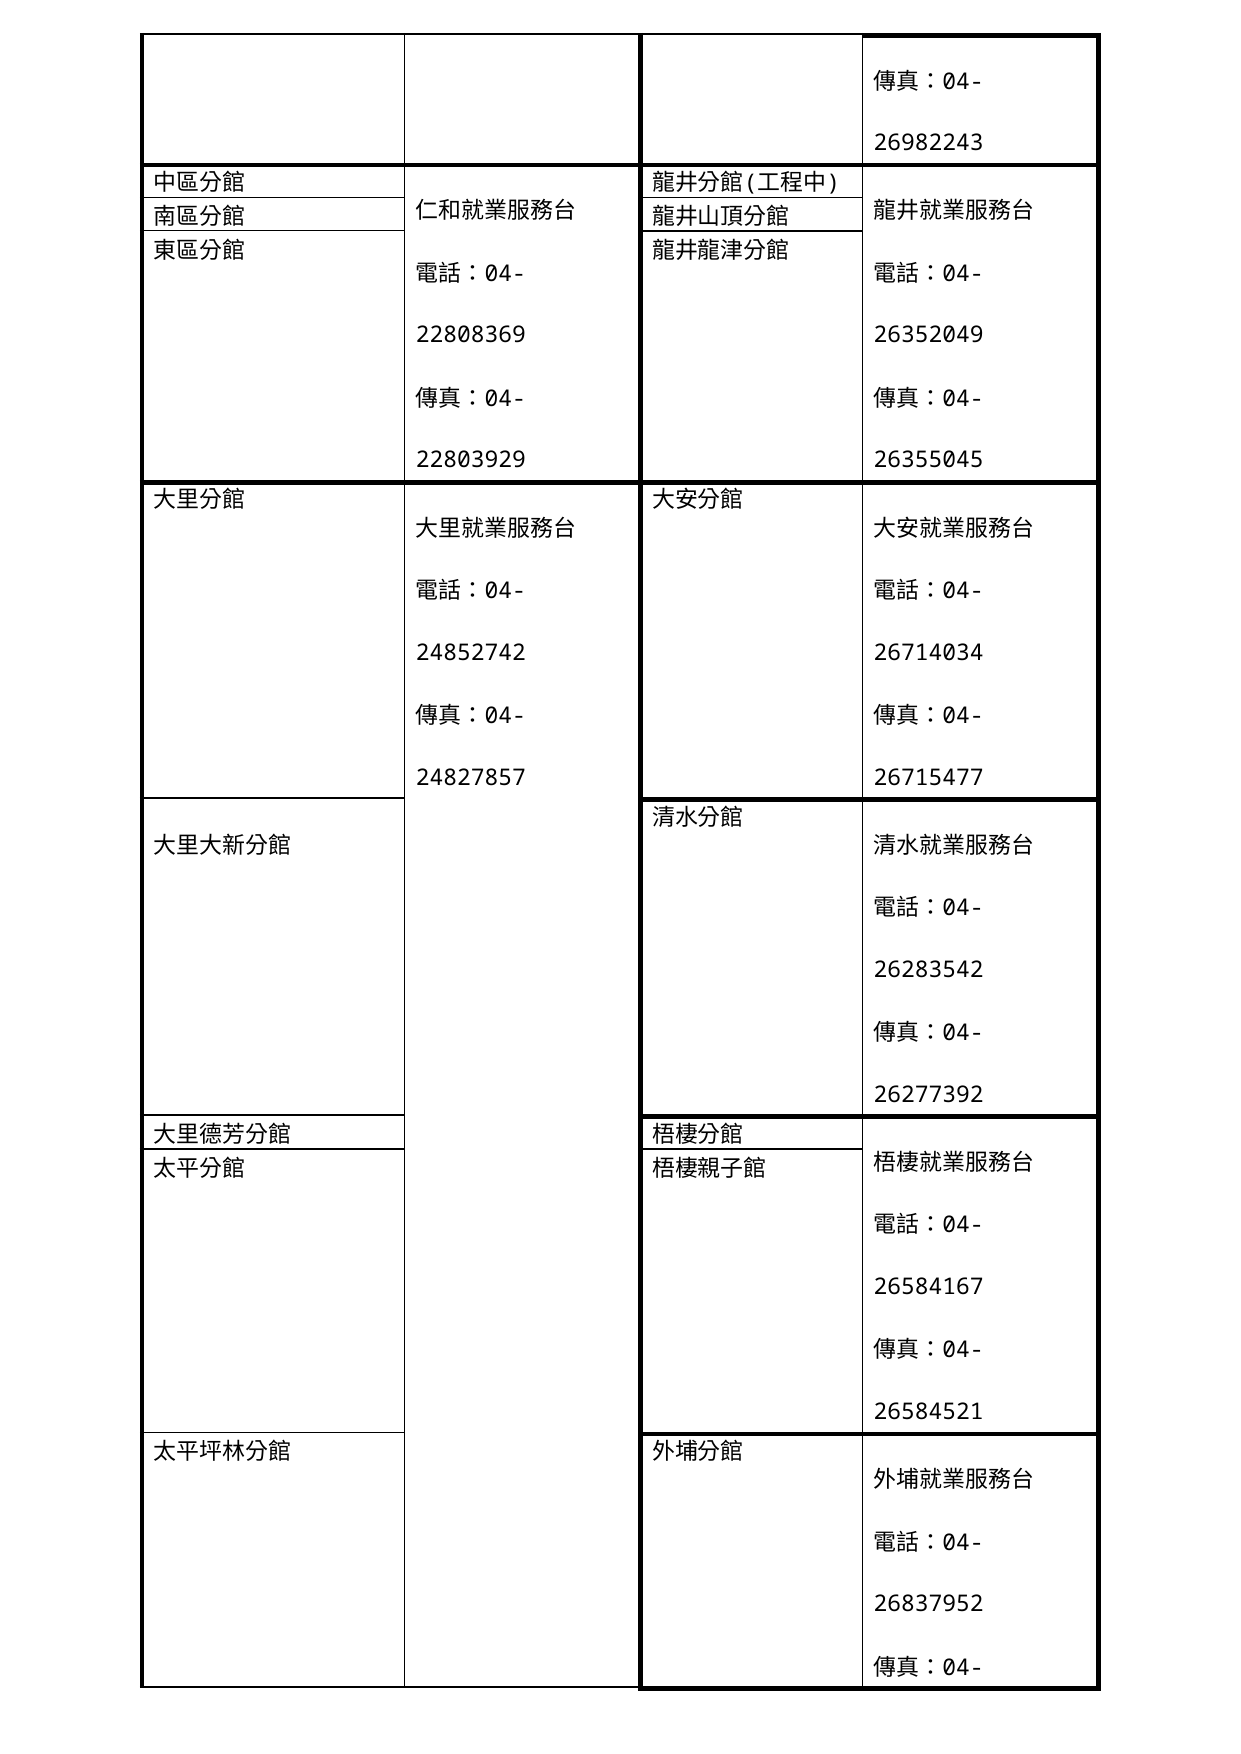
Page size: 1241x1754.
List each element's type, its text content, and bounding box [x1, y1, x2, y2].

table_cell 梧棲就業服務台 電話：04-26584167 傳真：04-26584521 [863, 1119, 1096, 1431]
table_cell 梧棲分館 [643, 1119, 862, 1148]
table_cell 太平分館 [144, 1150, 404, 1431]
table_cell 仁和就業服務台 電話：04-22808369 傳真：04-22803929 [405, 167, 638, 480]
table_cell 大里德芳分館 [144, 1116, 404, 1148]
table_cell 大安就業服務台 電話：04-26714034 傳真：04-26715477 [863, 485, 1096, 797]
table_cell 大里大新分館 [144, 799, 404, 1114]
table_cell 中區分館 [144, 167, 404, 196]
table_cell 傳真：04-26982243 [863, 38, 1096, 163]
table_cell 龍井就業服務台 電話：04-26352049 傳真：04-26355045 [863, 167, 1096, 480]
table_cell 外埔就業服務台 電話：04-26837952 傳真：04- [863, 1436, 1096, 1686]
table_cell 大里就業服務台 電話：04-24852742 傳真：04-24827857 [405, 485, 638, 1686]
table_cell 清水分館 [643, 802, 862, 1114]
table_cell 東區分館 [144, 231, 404, 480]
table_cell 龍井龍津分館 [643, 232, 862, 480]
table_cell 龍井分館(工程中) [643, 167, 862, 196]
table_cell 龍井山頂分館 [643, 198, 862, 230]
table_cell [643, 35, 862, 163]
table_cell 大安分館 [643, 485, 862, 797]
table_cell 南區分館 [144, 198, 404, 230]
table_cell 太平坪林分館 [144, 1433, 404, 1686]
table_cell 清水就業服務台 電話：04-26283542 傳真：04-26277392 [863, 802, 1096, 1114]
table_cell 梧棲親子館 [643, 1150, 862, 1431]
table_cell [144, 35, 404, 163]
table_cell 外埔分館 [643, 1436, 862, 1686]
table_cell 大里分館 [144, 485, 404, 797]
table_cell [405, 35, 638, 163]
